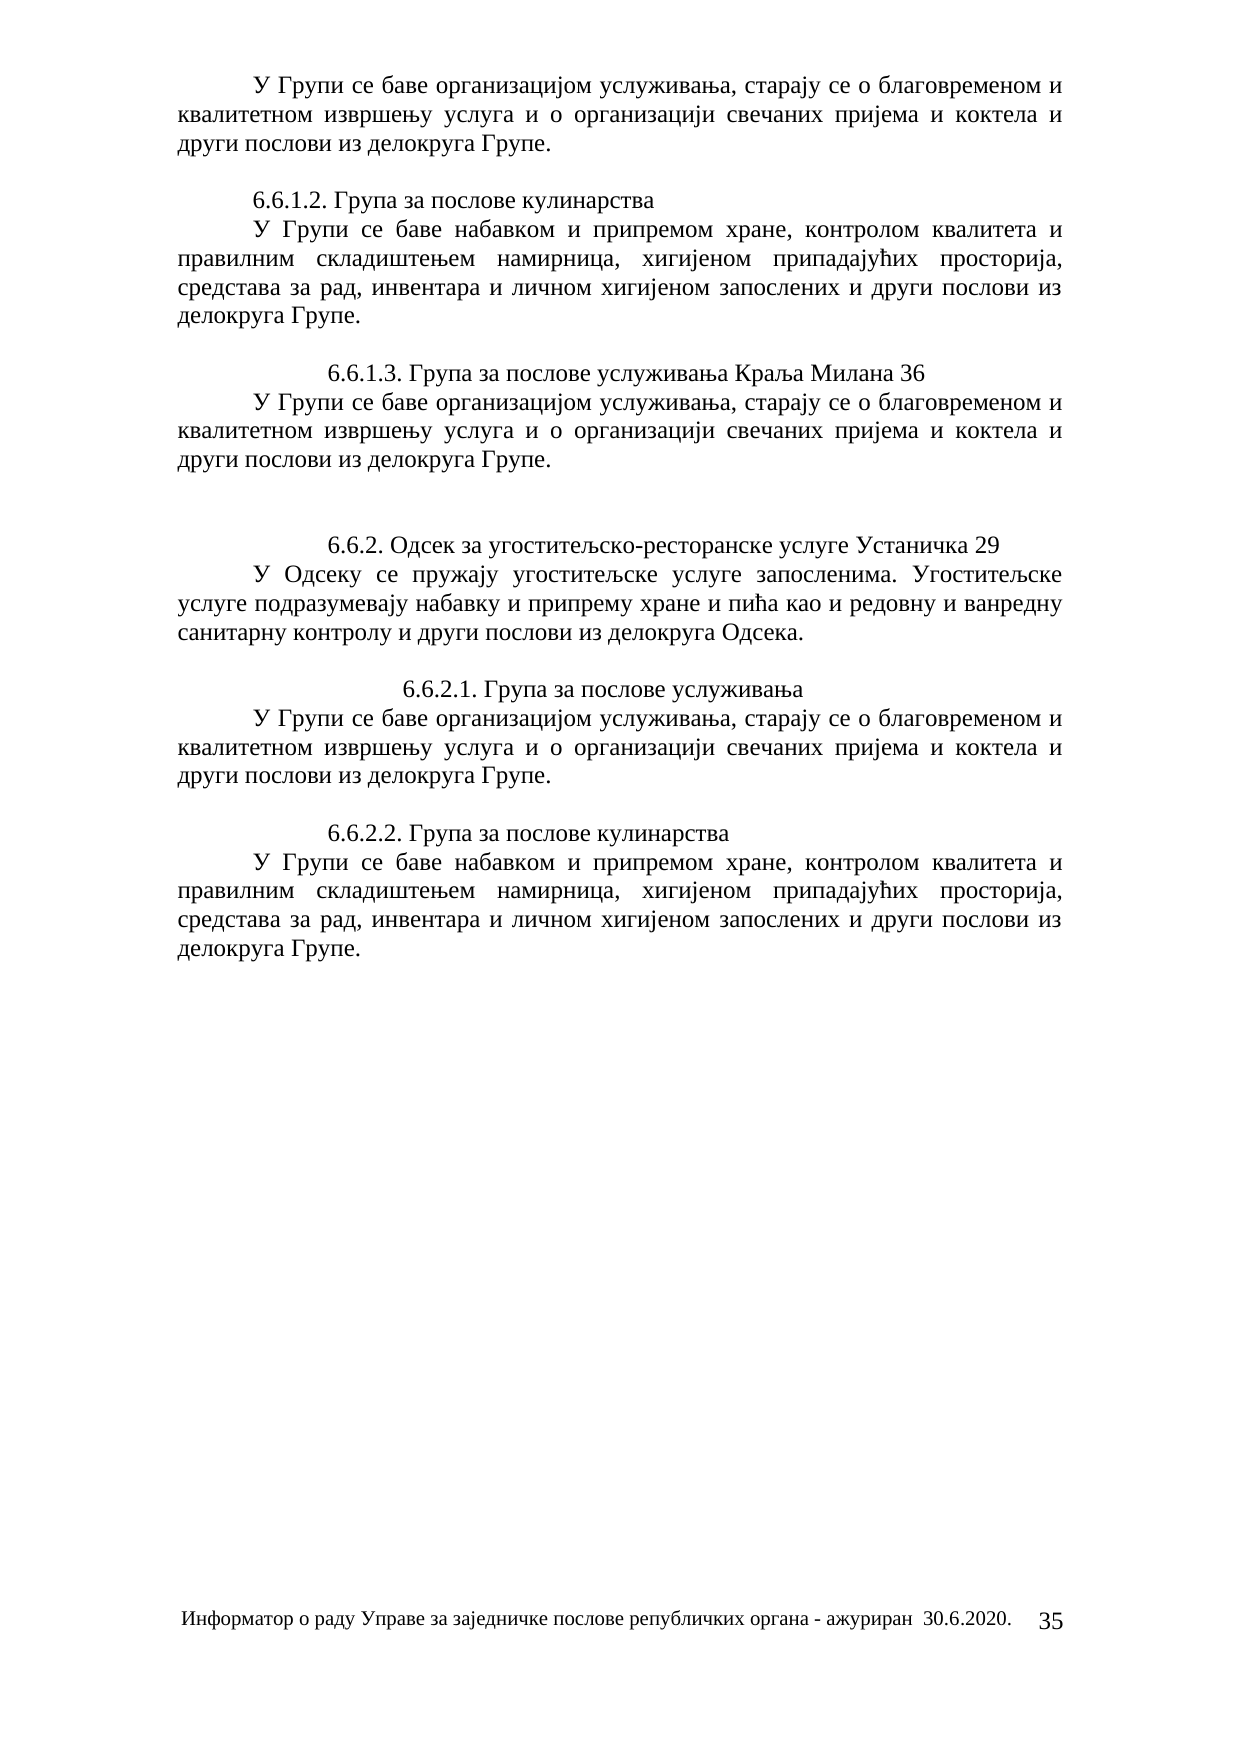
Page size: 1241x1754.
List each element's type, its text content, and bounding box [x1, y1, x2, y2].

text 6.6.2.1. Група за послове услуживања [177, 674, 1063, 703]
text У Групи се баве организацијом услуживања, старају се о благовременом и квалитетном извршењу услуга и о организацији свечаних пријема и коктела и други послови из делокруга Групе. [177, 387, 1063, 473]
text У Одсеку се пружају угоститељске услуге запосленима. Угоститељске услуге подразумевају набавку и припрему хране и пића као и редовну и ванредну санитарну контролу и други послови из делокруга Одсека. [177, 559, 1063, 645]
text У Групи се баве организацијом услуживања, старају се о благовременом и квалитетном извршењу услуга и о организацији свечаних пријема и коктела и други послови из делокруга Групе. [177, 703, 1063, 789]
text У Групи се баве набавком и припремом хране, контролом квалитета и правилним складиштењем намирница, хигијеном припадајућих просторија, средстава за рад, инвентара и личном хигијеном запослених и други послови из делокруга Групе. [177, 214, 1063, 329]
text У Групи се баве набавком и припремом хране, контролом квалитета и правилним складиштењем намирница, хигијеном припадајућих просторија, средстава за рад, инвентара и личном хигијеном запослених и други послови из делокруга Групе. [177, 847, 1063, 962]
text 6.6.2. Одсек за угоститељско-ресторанске услуге Устаничка 29 [177, 530, 1063, 559]
text У Групи се баве организацијом услуживања, старају се о благовременом и квалитетном извршењу услуга и о организацији свечаних пријема и коктела и други послови из делокруга Групе. [177, 70, 1063, 157]
text 6.6.1.2. Група за послове кулинарства [177, 185, 1063, 214]
text 6.6.2.2. Група за послове кулинарства [177, 818, 1063, 847]
text 6.6.1.3. Група за послове услуживања Краља Милана 36 [177, 358, 1063, 387]
